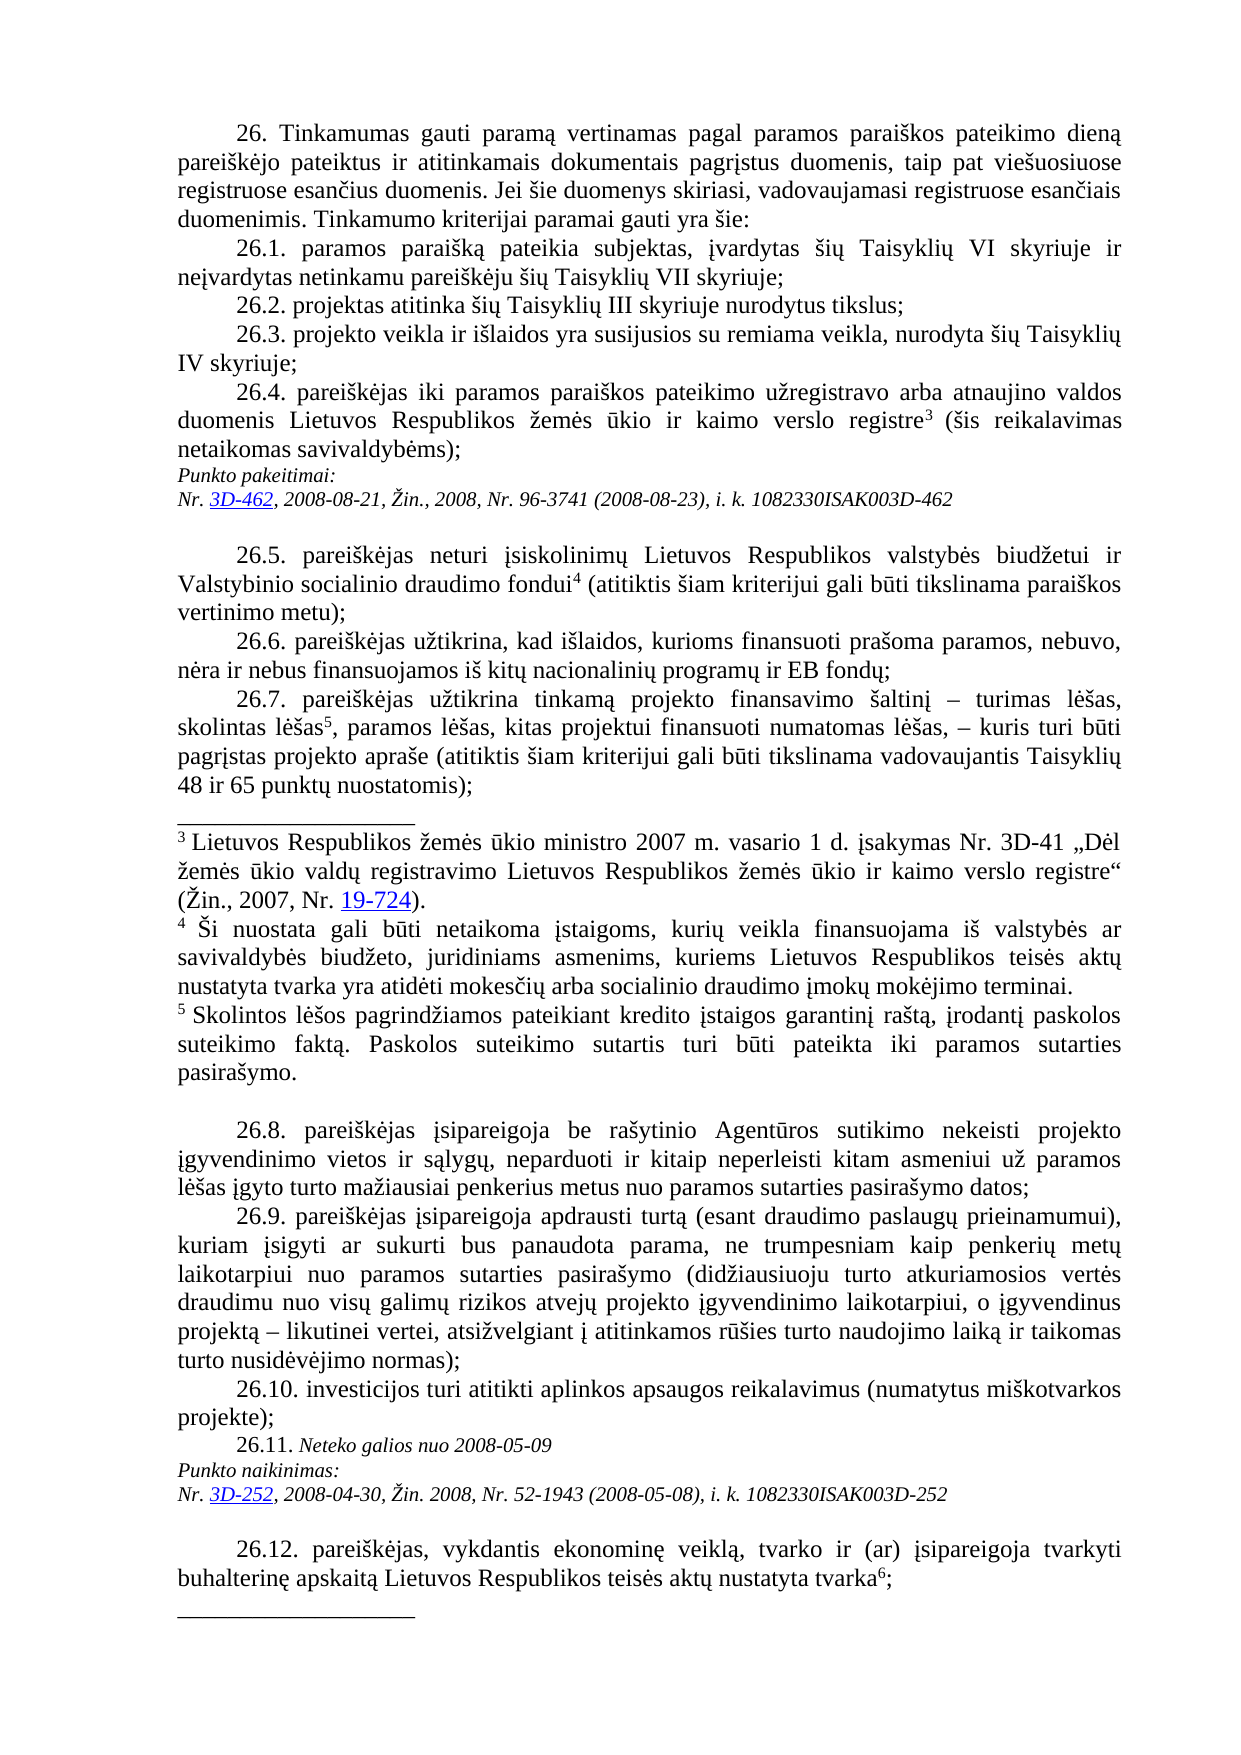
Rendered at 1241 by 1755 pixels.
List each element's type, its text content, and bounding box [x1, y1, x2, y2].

text Punkto naikinimas: [177, 1458, 1122, 1482]
text 26.3. projekto veikla ir išlaidos yra susijusios su remiama veikla, nurodyta šių Taisyklių IV skyriuje; [177, 319, 1122, 377]
text 5 Skolintos lėšos pagrindžiamos pateikiant kredito įstaigos garantinį raštą, įrodantį paskolos suteikimo faktą. Paskolos suteikimo sutartis turi būti pateikta iki paramos sutarties pasirašymo. [177, 1000, 1122, 1086]
text 26.1. paramos paraišką pateikia subjektas, įvardytas šių Taisyklių VI skyriuje ir neįvardytas netinkamu pareiškėju šių Taisyklių VII skyriuje; [177, 233, 1122, 291]
text 26.8. pareiškėjas įsipareigoja be rašytinio Agentūros sutikimo nekeisti projekto įgyvendinimo vietos ir sąlygų, neparduoti ir kitaip neperleisti kitam asmeniui už paramos lėšas įgyto turto mažiausiai penkerius metus nuo paramos sutarties pasirašymo datos; [177, 1115, 1122, 1201]
text 26.10. investicijos turi atitikti aplinkos apsaugos reikalavimus (numatytus miškotvarkos projekte); [177, 1374, 1122, 1431]
text 26.6. pareiškėjas užtikrina, kad išlaidos, kurioms finansuoti prašoma paramos, nebuvo, nėra ir nebus finansuojamos iš kitų nacionalinių programų ir EB fondų; [177, 626, 1122, 684]
text 26. Tinkamumas gauti paramą vertinamas pagal paramos paraiškos pateikimo dieną pareiškėjo pateiktus ir atitinkamais dokumentais pagrįstus duomenis, taip pat viešuosiuose registruose esančius duomenis. Jei šie duomenys skiriasi, vadovaujamasi registruose esančiais duomenimis. Tinkamumo kriterijai paramai gauti yra šie: [177, 118, 1122, 233]
text 26.9. pareiškėjas įsipareigoja apdrausti turtą (esant draudimo paslaugų prieinamumui), kuriam įsigyti ar sukurti bus panaudota parama, ne trumpesniam kaip penkerių metų laikotarpiui nuo paramos sutarties pasirašymo (didžiausiuoju turto atkuriamosios vertės draudimu nuo visų galimų rizikos atvejų projekto įgyvendinimo laikotarpiui, o įgyvendinus projektą – likutinei vertei, atsižvelgiant į atitinkamos rūšies turto naudojimo laiką ir taikomas turto nusidėvėjimo normas); [177, 1201, 1122, 1374]
text 26.11. Neteko galios nuo 2008-05-09 [177, 1431, 1122, 1458]
text ___________________ [177, 799, 1122, 827]
text 26.7. pareiškėjas užtikrina tinkamą projekto finansavimo šaltinį – turimas lėšas, skolintas lėšas5, paramos lėšas, kitas projektui finansuoti numatomas lėšas, – kuris turi būti pagrįstas projekto apraše (atitiktis šiam kriterijui gali būti tikslinama vadovaujantis Taisyklių 48 ir 65 punktų nuostatomis); [177, 684, 1122, 799]
text ___________________ [177, 1592, 1122, 1621]
text Punkto pakeitimai: [177, 463, 1122, 487]
text 3 Lietuvos Respublikos žemės ūkio ministro 2007 m. vasario 1 d. įsakymas Nr. 3D-41 „Dėl žemės ūkio valdų registravimo Lietuvos Respublikos žemės ūkio ir kaimo verslo registre“ (Žin., 2007, Nr. 19-724). [177, 827, 1122, 914]
text Nr. 3D-462, 2008-08-21, Žin., 2008, Nr. 96-3741 (2008-08-23), i. k. 1082330ISAK003D-462 [177, 487, 1122, 511]
text 26.4. pareiškėjas iki paramos paraiškos pateikimo užregistravo arba atnaujino valdos duomenis Lietuvos Respublikos žemės ūkio ir kaimo verslo registre3 (šis reikalavimas netaikomas savivaldybėms); [177, 377, 1122, 463]
text 26.2. projektas atitinka šių Taisyklių III skyriuje nurodytus tikslus; [177, 291, 1122, 319]
text 26.12. pareiškėjas, vykdantis ekonominę veiklą, tvarko ir (ar) įsipareigoja tvarkyti buhalterinę apskaitą Lietuvos Respublikos teisės aktų nustatyta tvarka6; [177, 1534, 1122, 1592]
text Nr. 3D-252, 2008-04-30, Žin. 2008, Nr. 52-1943 (2008-05-08), i. k. 1082330ISAK003D-252 [177, 1482, 1122, 1506]
text 26.5. pareiškėjas neturi įsiskolinimų Lietuvos Respublikos valstybės biudžetui ir Valstybinio socialinio draudimo fondui4 (atitiktis šiam kriterijui gali būti tikslinama paraiškos vertinimo metu); [177, 540, 1122, 626]
text 4 Ši nuostata gali būti netaikoma įstaigoms, kurių veikla finansuojama iš valstybės ar savivaldybės biudžeto, juridiniams asmenims, kuriems Lietuvos Respublikos teisės aktų nustatyta tvarka yra atidėti mokesčių arba socialinio draudimo įmokų mokėjimo terminai. [177, 914, 1122, 1000]
